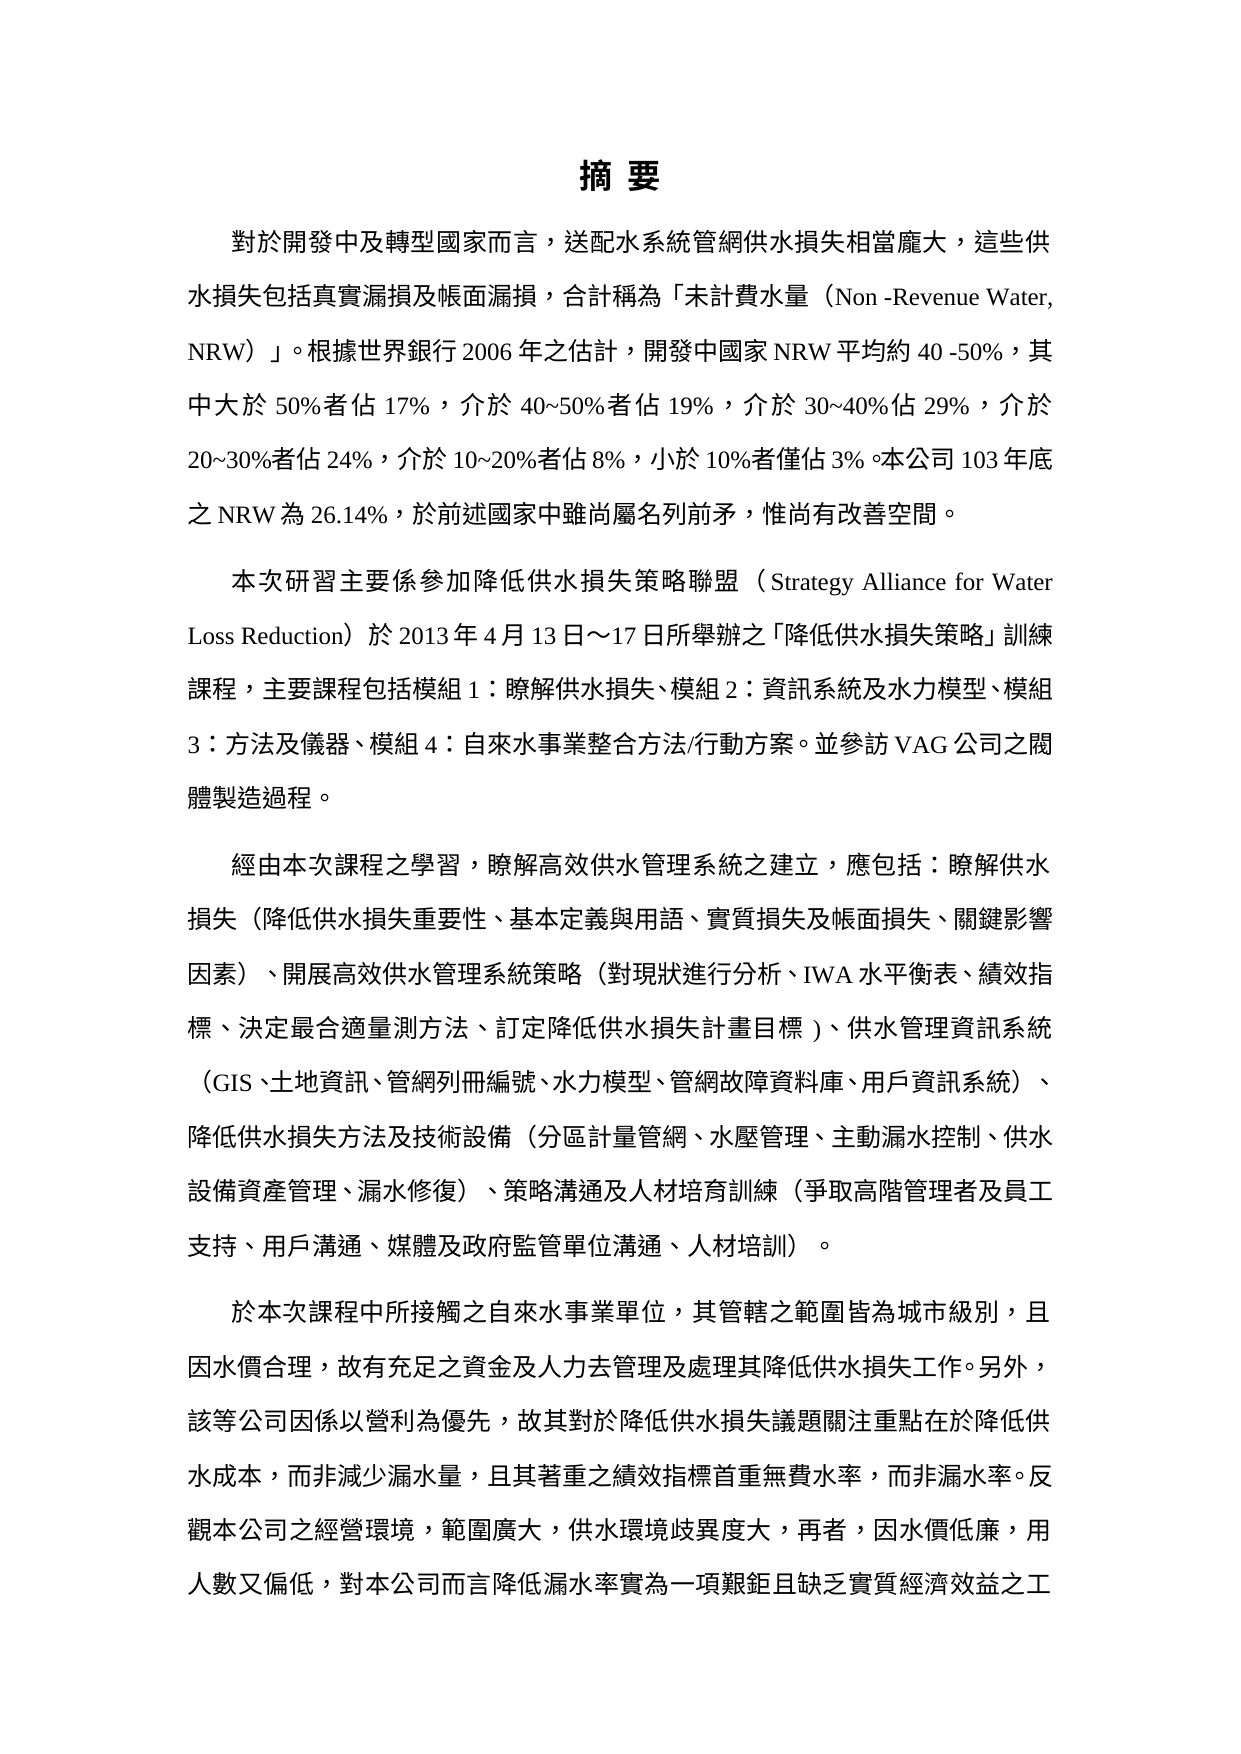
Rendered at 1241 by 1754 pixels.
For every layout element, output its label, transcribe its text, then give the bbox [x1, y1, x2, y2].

text 經由本次課程之學習，瞭解高效供水管理系統之建立，應包括：瞭解供水損失（降低供水損失重要性、基本定義與用語、實質損失及帳面損失、關鍵影響因素）、開展高效供水管理系統策略（對現狀進行分析、IWA水平衡表、績效指標、決定最合適量測方法、訂定降低供水損失計畫目標 )、供水管理資訊系統（GIS、土地資訊、管網列冊編號、水力模型、管網故障資料庫、用戶資訊系統）、降低供水損失方法及技術設備（分區計量管網、水壓管理、主動漏水控制、供水設備資產管理、漏水修復）、策略溝通及人材培育訓練（爭取高階管理者及員工支持、用戶溝通、媒體及政府監管單位溝通、人材培訓）。 [187, 845, 1053, 1262]
text 對於開發中及轉型國家而言，送配水系統管網供水損失相當龐大，這些供水損失包括真實漏損及帳面漏損，合計稱為「未計費水量（Non -Revenue Water, NRW）」。根據世界銀行2006 年之估計，開發中國家NRW平均約 40 -50%，其中大於50%者佔17%，介於40~50%者佔19%，介於30~40%佔29%，介於20~30%者佔24%，介於10~20%者佔8%，小於10%者僅佔3%。本公司103年底之NRW為26.14%，於前述國家中雖尚屬名列前矛，惟尚有改善空間。 [187, 222, 1053, 530]
text 摘 要 [187, 150, 1053, 198]
text 於本次課程中所接觸之自來水事業單位，其管轄之範圍皆為城市級別，且因水價合理，故有充足之資金及人力去管理及處理其降低供水損失工作。另外，該等公司因係以營利為優先，故其對於降低供水損失議題關注重點在於降低供水成本，而非減少漏水量，且其著重之績效指標首重無費水率，而非漏水率。反觀本公司之經營環境，範圍廣大，供水環境歧異度大，再者，因水價低廉，用人數又偏低，對本公司而言降低漏水率實為一項艱鉅且缺乏實質經濟效益之工 [187, 1293, 1053, 1601]
text 本次研習主要係參加降低供水損失策略聯盟（Strategy Alliance for Water Loss Reduction）於2013年4月13日～17日所舉辦之「降低供水損失策略」訓練課程，主要課程包括模組1：瞭解供水損失、模組2：資訊系統及水力模型、模組3：方法及儀器、模組4：自來水事業整合方法/行動方案。並參訪VAG公司之閥體製造過程。 [187, 561, 1053, 815]
